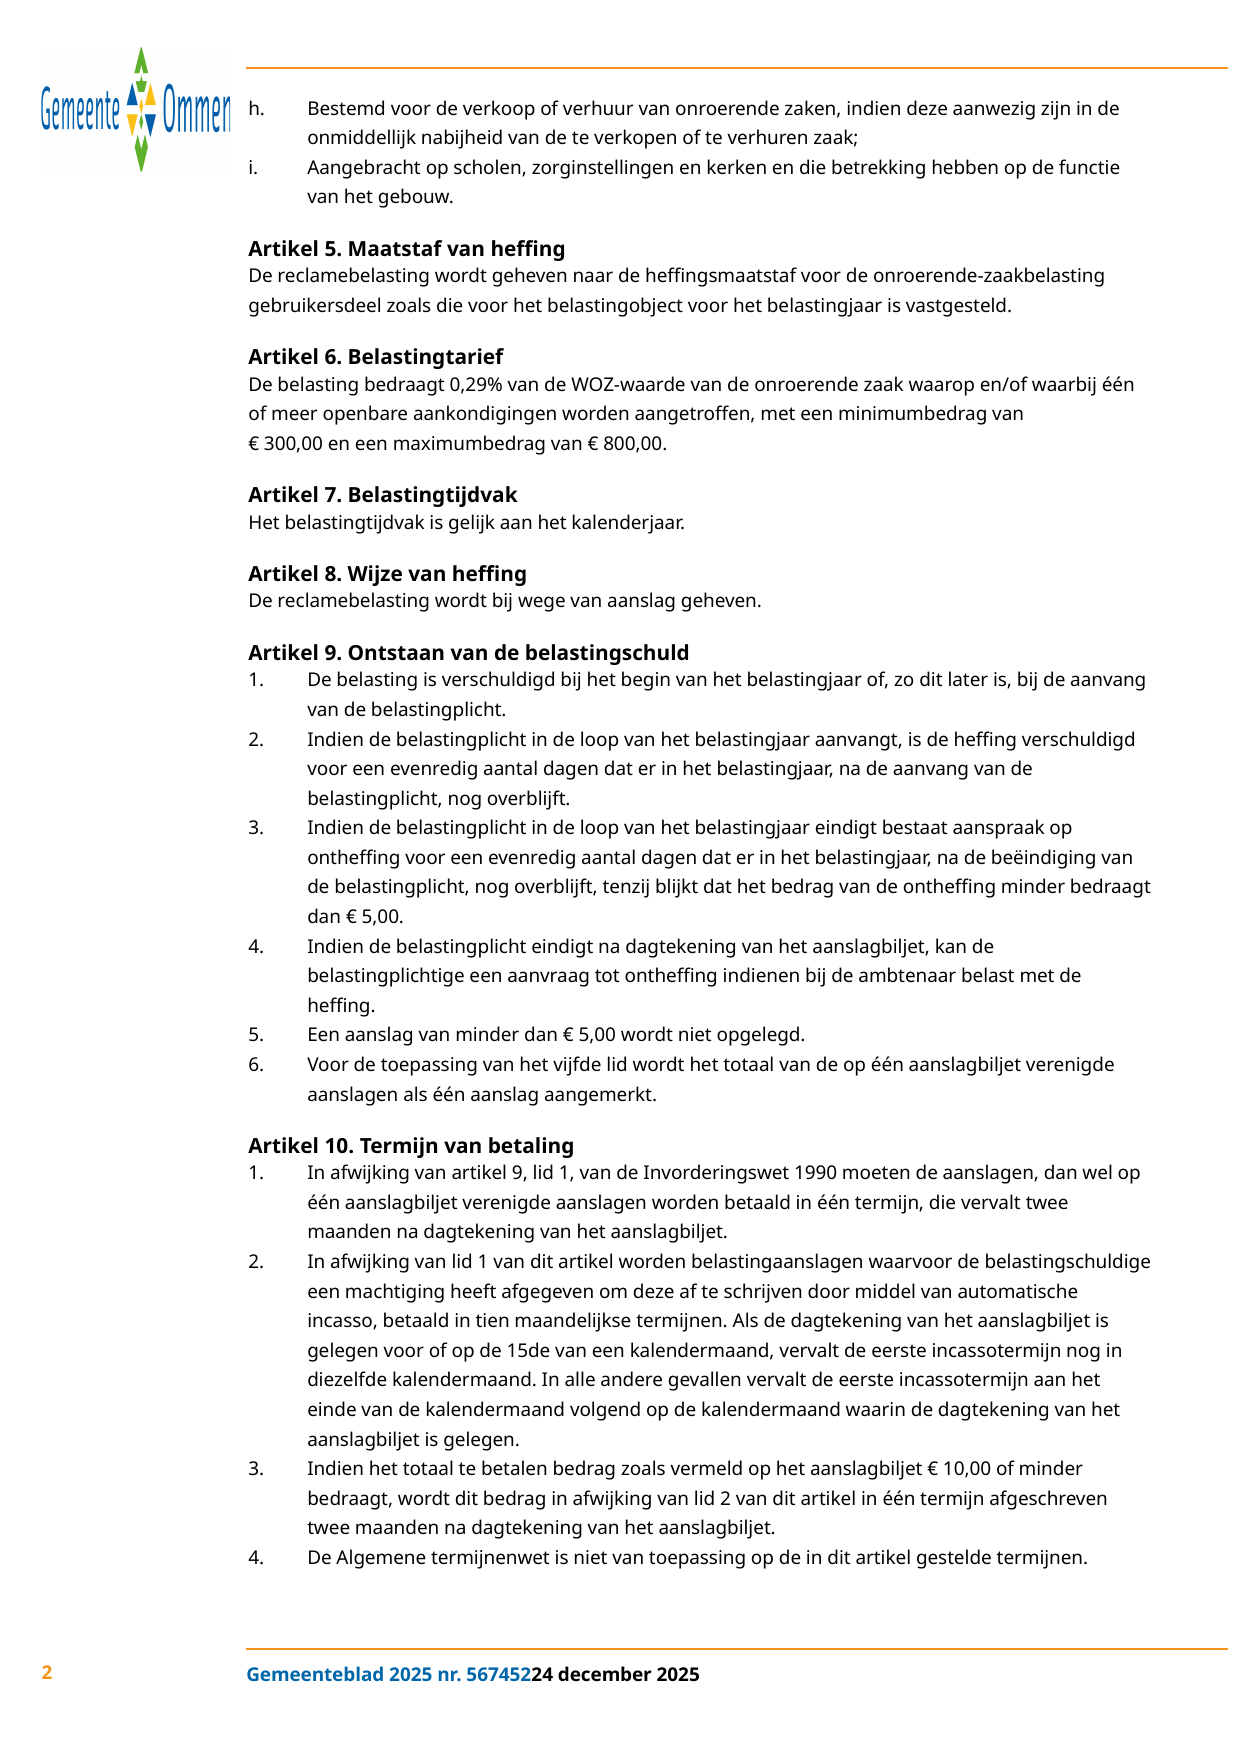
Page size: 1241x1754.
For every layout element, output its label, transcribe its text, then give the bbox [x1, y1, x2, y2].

text Artikel 8. Wijze van heffing [248, 559, 1152, 588]
list In afwijking van lid 1 van dit artikel worden belastingaanslagen waarvoor de belastingschuldige een machtiging heeft afgegeven om deze af te schrijven door middel van automatische incasso, betaald in tien maandelijkse termijnen. Als de dagtekening van het aanslagbiljet is gelegen voor of op de 15de van een kalendermaand, vervalt de eerste incassotermijn nog in diezelfde kalendermaand. In alle andere gevallen vervalt de eerste incassotermijn aan het einde van de kalendermaand volgend op de kalendermaand waarin de dagtekening van het aanslagbiljet is gelegen. [248, 1248, 1152, 1452]
text Artikel 6. Belastingtarief [248, 342, 1152, 371]
list Bestemd voor de verkoop of verhuur van onroerende zaken, indien deze aanwezig zijn in de onmiddellijk nabijheid van de te verkopen of te verhuren zaak; [248, 95, 1152, 150]
list Een aanslag van minder dan € 5,00 wordt niet opgelegd. [248, 1022, 1152, 1047]
list De belasting is verschuldigd bij het begin van het belastingjaar of, zo dit later is, bij de aanvang van de belastingplicht. [248, 667, 1152, 722]
list Indien de belastingplicht eindigt na dagtekening van het aanslagbiljet, kan de belastingplichtige een aanvraag tot ontheffing indienen bij de ambtenaar belast met de heffing. [248, 933, 1152, 1018]
text € 300,00 en een maximumbedrag van € 800,00. [248, 430, 1152, 456]
list Indien de belastingplicht in de loop van het belastingjaar aanvangt, is de heffing verschuldigd voor een evenredig aantal dagen dat er in het belastingjaar, na de aanvang van de belastingplicht, nog overblijft. [248, 726, 1152, 811]
list Indien de belastingplicht in de loop van het belastingjaar eindigt bestaat aanspraak op ontheffing voor een evenredig aantal dagen dat er in het belastingjaar, na de beëindiging van de belastingplicht, nog overblijft, tenzij blijkt dat het bedrag van de ontheffing minder bedraagt dan € 5,00. [248, 814, 1152, 929]
text De reclamebelasting wordt geheven naar de heffingsmaatstaf voor de onroerende-zaakbelasting gebruikersdeel zoals die voor het belastingobject voor het belastingjaar is vastgesteld. [248, 262, 1152, 318]
list Aangebracht op scholen, zorginstellingen en kerken en die betrekking hebben op de functie van het gebouw. [248, 154, 1152, 209]
list Voor de toepassing van het vijfde lid wordt het totaal van de op één aanslagbiljet verenigde aanslagen als één aanslag aangemerkt. [248, 1051, 1152, 1106]
text Artikel 5. Maatstaf van heffing [248, 234, 1152, 262]
picture [41, 47, 231, 172]
text Artikel 7. Belastingtijdvak [248, 480, 1152, 509]
text Het belastingtijdvak is gelijk aan het kalenderjaar. [248, 509, 1152, 534]
list De Algemene termijnenwet is niet van toepassing op de in dit artikel gestelde termijnen. [248, 1544, 1152, 1570]
text Artikel 10. Termijn van betaling [248, 1131, 1152, 1159]
list In afwijking van artikel 9, lid 1, van de Invorderingswet 1990 moeten de aanslagen, dan wel op één aanslagbiljet verenigde aanslagen worden betaald in één termijn, die vervalt twee maanden na dagtekening van het aanslagbiljet. [248, 1159, 1152, 1244]
text De reclamebelasting wordt bij wege van aanslag geheven. [248, 588, 1152, 613]
text Artikel 9. Ontstaan van de belastingschuld [248, 638, 1152, 667]
text De belasting bedraagt 0,29% van de WOZ-waarde van de onroerende zaak waarop en/of waarbij één of meer openbare aankondigingen worden aangetroffen, met een minimumbedrag van [248, 371, 1152, 426]
list Indien het totaal te betalen bedrag zoals vermeld op het aanslagbiljet € 10,00 of minder bedraagt, wordt dit bedrag in afwijking van lid 2 van dit artikel in één termijn afgeschreven twee maanden na dagtekening van het aanslagbiljet. [248, 1455, 1152, 1540]
